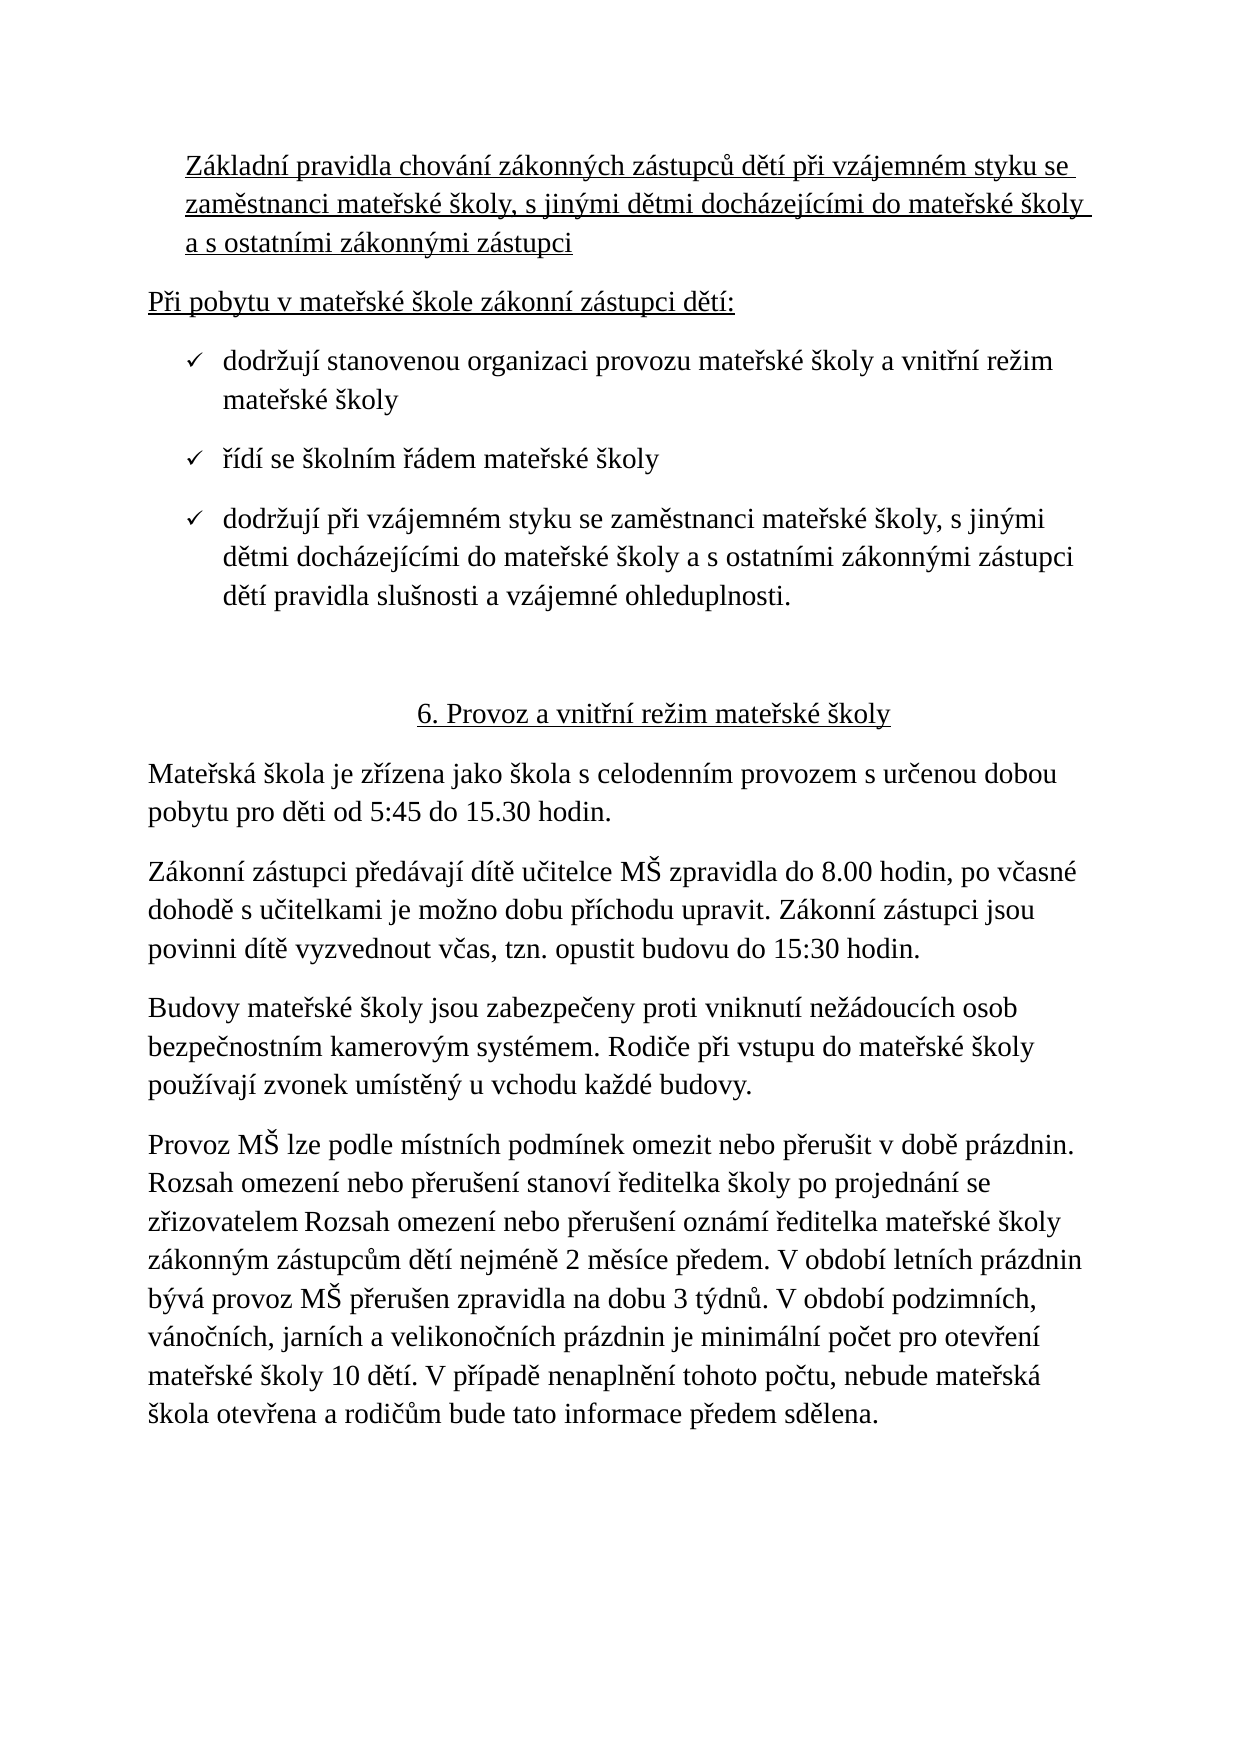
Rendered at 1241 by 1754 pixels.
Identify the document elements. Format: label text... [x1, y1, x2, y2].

list dodržují při vzájemném styku se zaměstnanci mateřské školy, s jinými dětmi docházejícími do mateřské školy a s ostatními zákonnými zástupci dětí pravidla slušnosti a vzájemné ohleduplnosti. [185, 501, 1093, 611]
text Budovy mateřské školy jsou zabezpečeny proti vniknutí nežádoucích osob bezpečnostním kamerovým systémem. Rodiče při vstupu do mateřské školy používají zvonek umístěný u vchodu každé budovy. [148, 990, 1093, 1101]
text Mateřská škola je zřízena jako škola s celodenním provozem s určenou dobou pobytu pro děti od 5:45 do 15.30 hodin. [148, 756, 1093, 828]
text Zákonní zástupci předávají dítě učitelce MŠ zpravidla do 8.00 hodin, po včasné dohodě s učitelkami je možno dobu příchodu upravit. Zákonní zástupci jsou povinni dítě vyzvednout včas, tzn. opustit budovu do 15:30 hodin. [148, 854, 1093, 964]
list dodržují stanovenou organizaci provozu mateřské školy a vnitřní režim mateřské školy [185, 343, 1093, 416]
text Provoz MŠ lze podle místních podmínek omezit nebo přerušit v době prázdnin. Rozsah omezení nebo přerušení stanoví ředitelka školy po projednání se zřizovatelem Rozsah omezení nebo přerušení oznámí ředitelka mateřské školy zákonným zástupcům dětí nejméně 2 měsíce předem. V období letních prázdnin bývá provoz MŠ přerušen zpravidla na dobu 3 týdnů. V období podzimních, vánočních, jarních a velikonočních prázdnin je minimální počet pro otevření mateřské školy 10 dětí. V případě nenaplnění tohoto počtu, nebude mateřská škola otevřena a rodičům bude tato informace předem sdělena. [148, 1127, 1093, 1430]
text Základní pravidla chování zákonných zástupců dětí při vzájemném styku se zaměstnanci mateřské školy, s jinými dětmi docházejícími do mateřské školy a s ostatními zákonnými zástupci [185, 148, 1093, 258]
text Při pobytu v mateřské škole zákonní zástupci dětí: [148, 284, 1093, 318]
list řídí se školním řádem mateřské školy [185, 441, 1093, 475]
text 6. Provoz a vnitřní režim mateřské školy [215, 697, 1093, 730]
